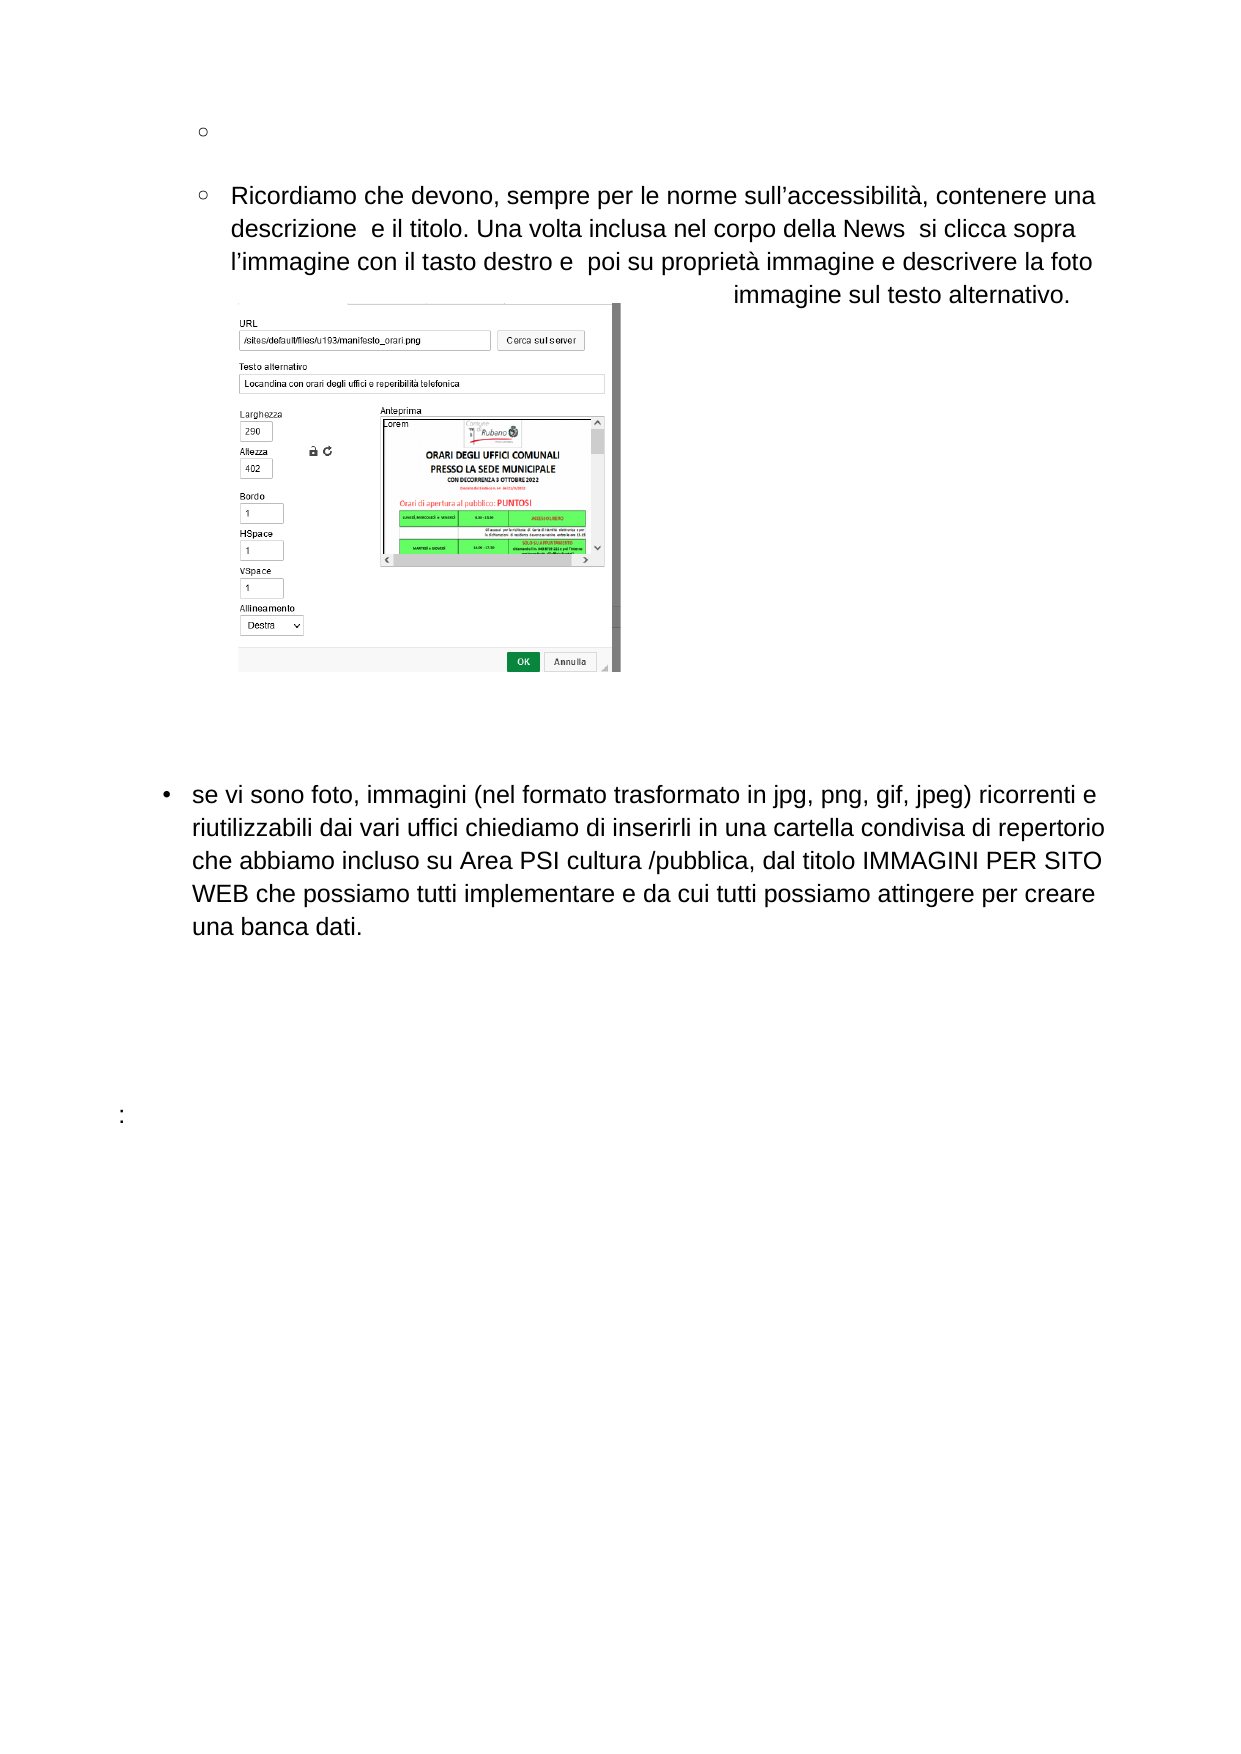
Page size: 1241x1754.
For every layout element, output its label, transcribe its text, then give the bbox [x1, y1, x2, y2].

picture [238, 303, 621, 672]
text : [118, 1099, 1122, 1128]
list se vi sono foto, immagini (nel formato trasformato in jpg, png, gif, jpeg) ricorrenti e riutilizzabili dai vari uffici chiediamo di inserirli in una cartella condivisa di repertorio che abbiamo incluso su Area PSI cultura /pubblica, dal titolo IMMAGINI PER SITO WEB che possiamo tutti implementare e da cui tutti possiamo attingere per creare una banca dati. [162, 780, 1122, 941]
list Ricordiamo che devono, sempre per le norme sull’accessibilità, contenere una descrizione e il titolo. Una volta inclusa nel corpo della News si clicca sopra l’immagine con il tasto destro e poi su proprietà immagine e descrivere la foto immagine sul testo alternativo. [193, 181, 1122, 309]
